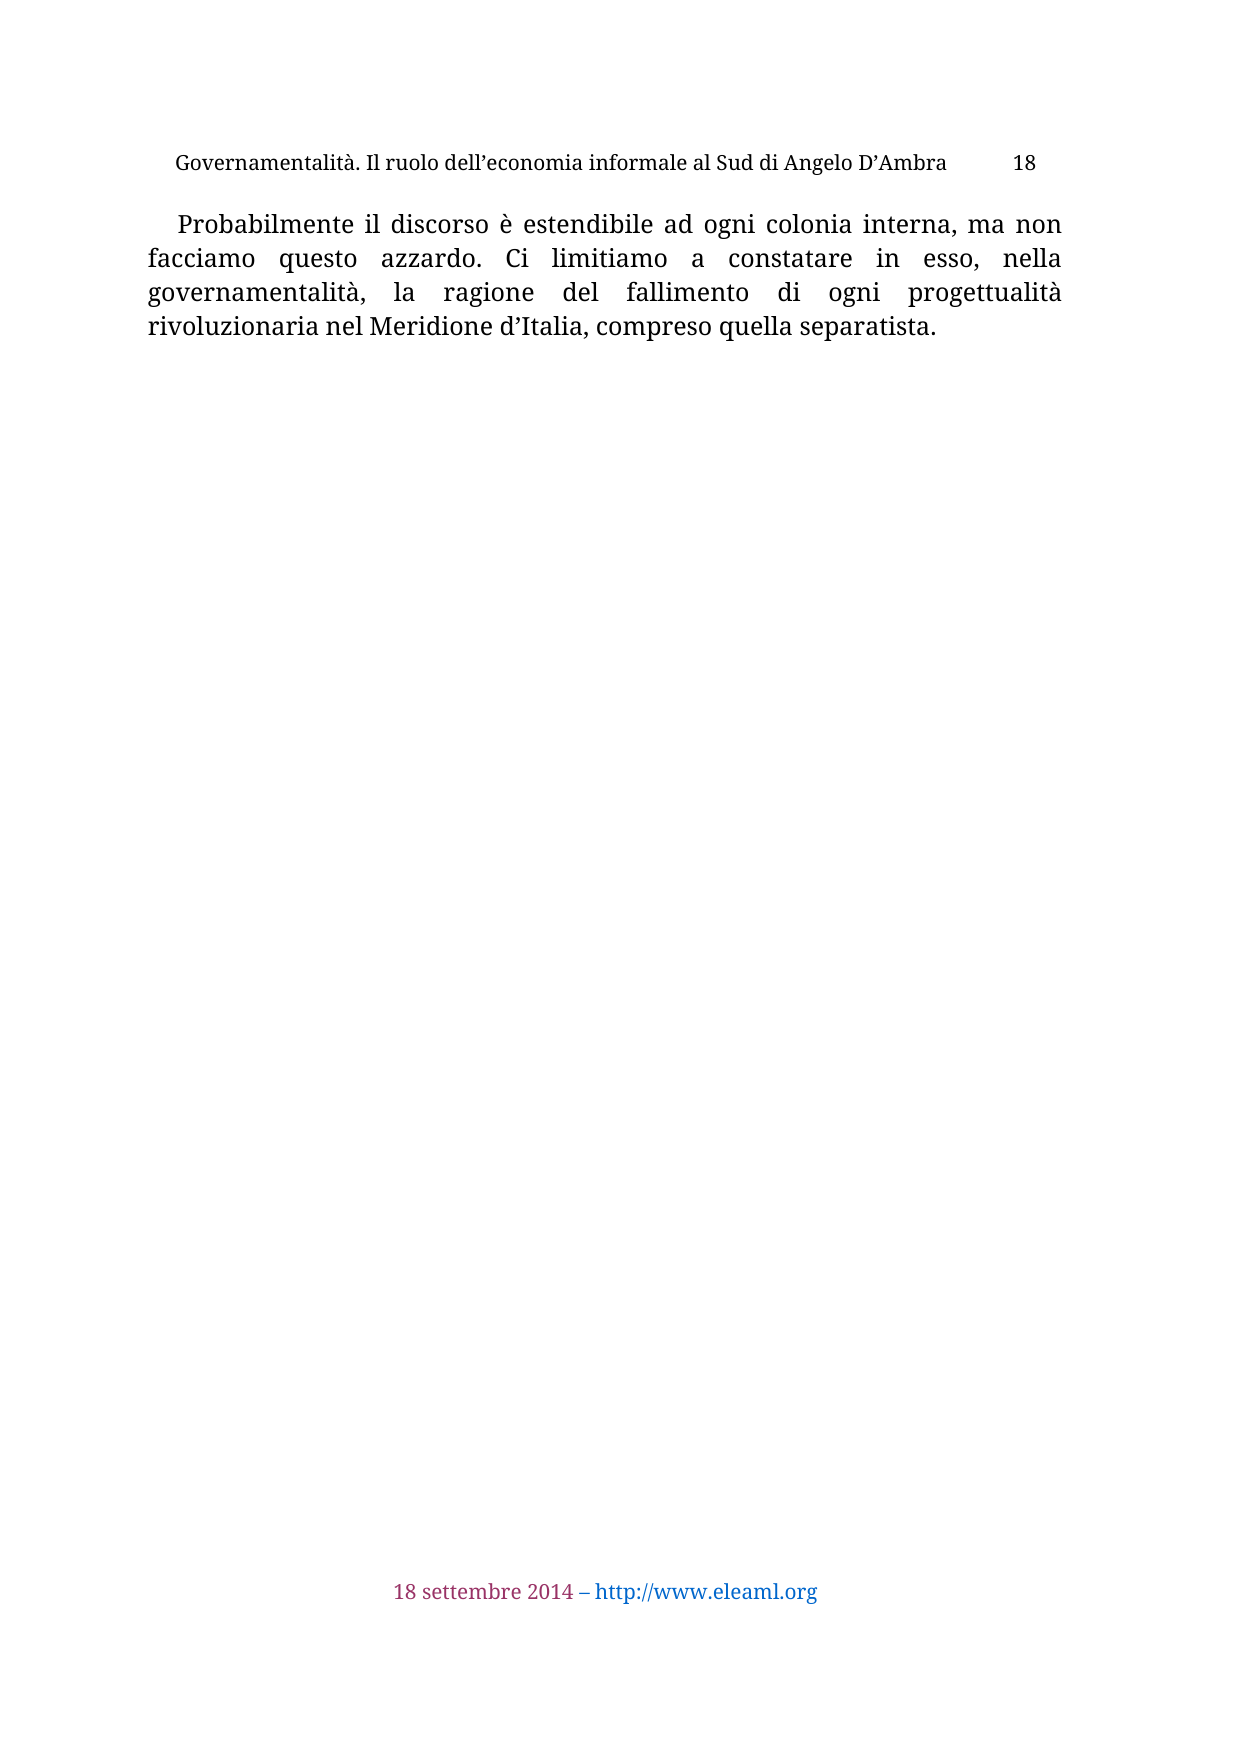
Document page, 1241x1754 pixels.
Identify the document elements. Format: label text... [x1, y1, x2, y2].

text Probabilmente il discorso è estendibile ad ogni colonia interna, ma non facciamo questo azzardo. Ci limitiamo a constatare in esso, nella governamentalità, la ragione del fallimento di ogni progettualità rivoluzionaria nel Meridione d’Italia, compreso quella separatista. [148, 207, 1063, 343]
